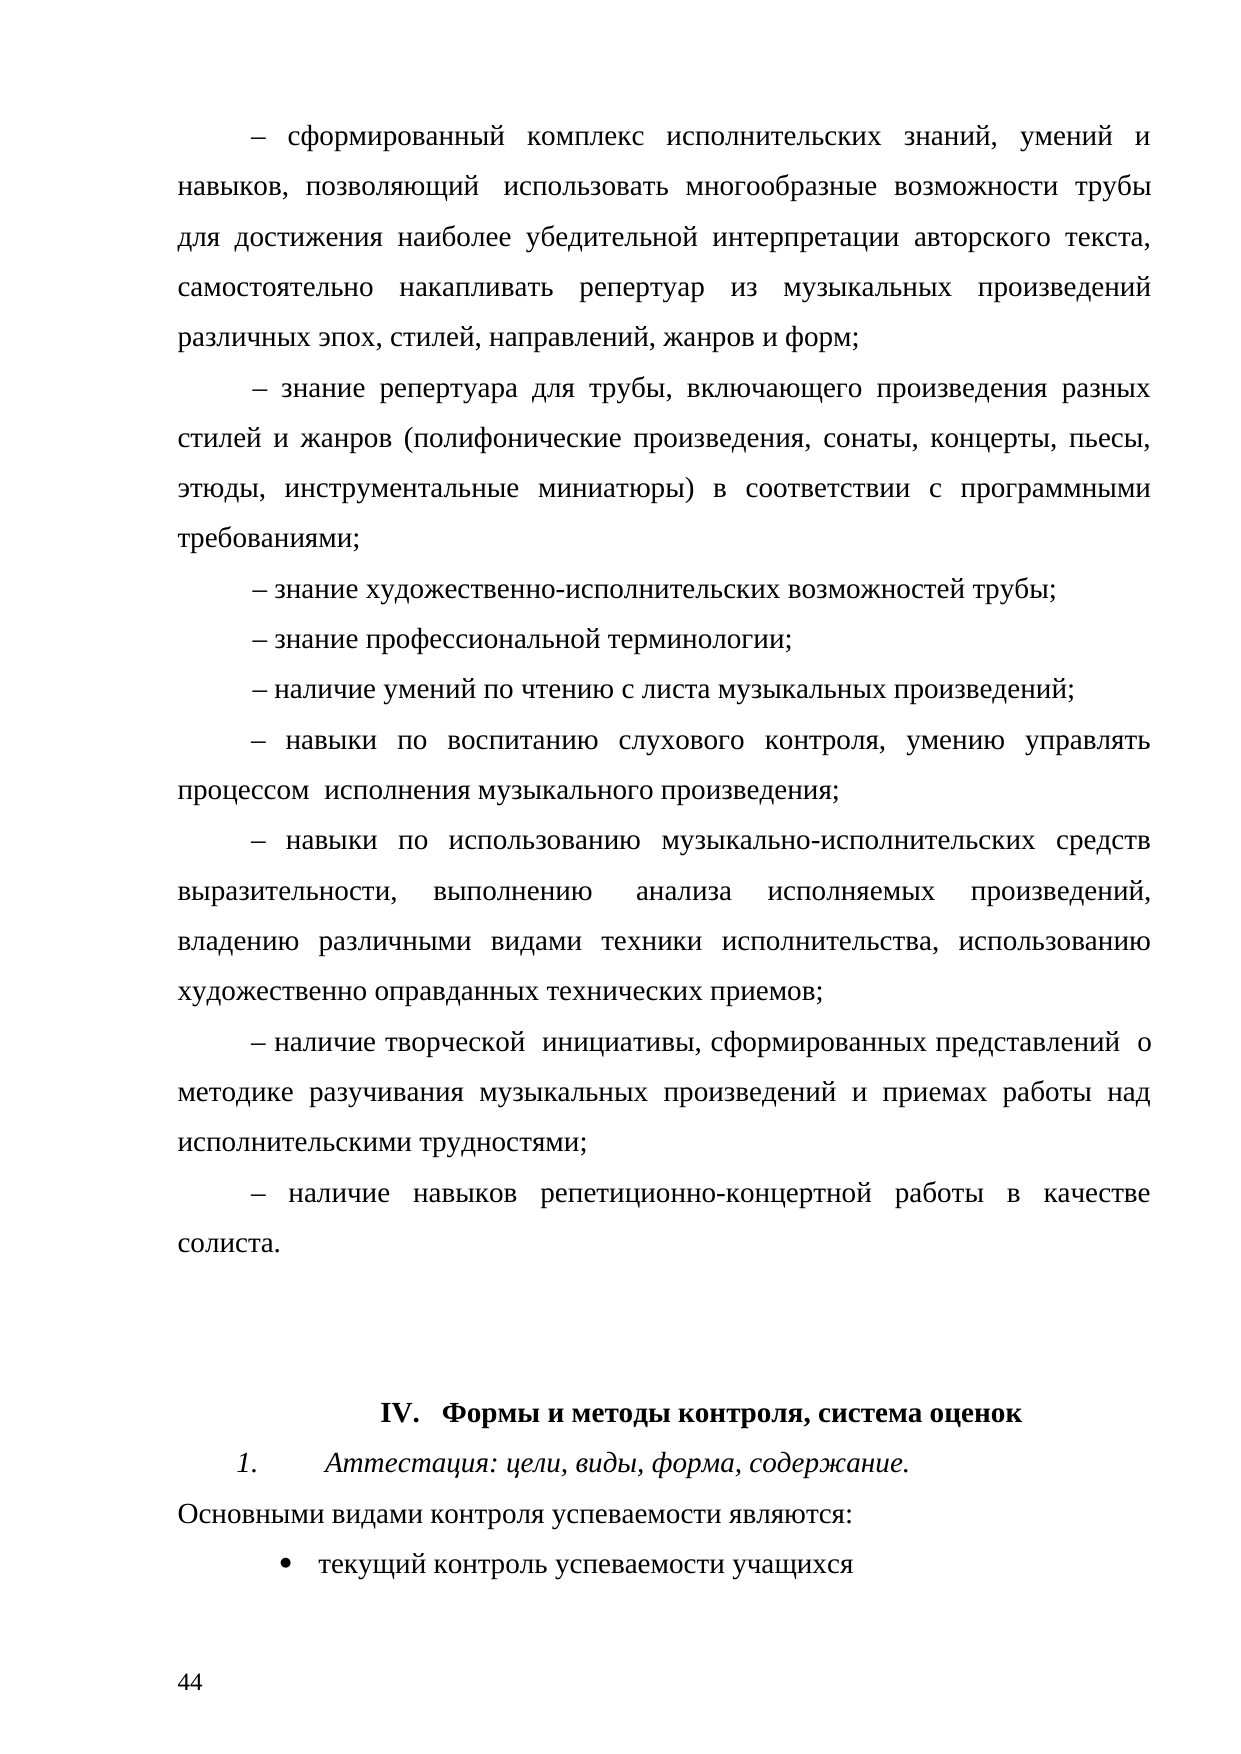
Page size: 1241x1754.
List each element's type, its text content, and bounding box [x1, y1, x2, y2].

text IV. Формы и методы контроля, система оценок [177, 1395, 1152, 1429]
text – навыки по использованию музыкально-исполнительских средств выразительности, выполнению анализа исполняемых произведений, владению различными видами техники исполнительства, использованию художественно оправданных технических приемов; [177, 822, 1152, 1007]
text Основными видами контроля успеваемости являются: [177, 1496, 1152, 1529]
list текущий контроль успеваемости учащихся [281, 1546, 1152, 1580]
text – знание художественно-исполнительских возможностей трубы; [177, 571, 1152, 604]
text – наличие навыков репетиционно-концертной работы в качестве солиста. [177, 1175, 1152, 1258]
text – наличие умений по чтению с листа музыкальных произведений; [177, 672, 1152, 705]
text – знание профессиональной терминологии; [177, 621, 1152, 655]
text – знание репертуара для трубы, включающего произведения разных стилей и жанров (полифонические произведения, сонаты, концерты, пьесы, этюды, инструментальные миниатюры) в соответствии с программными требованиями; [177, 370, 1152, 554]
text – сформированный комплекс исполнительских знаний, умений и навыков, позволяющий использовать многообразные возможности трубы для достижения наиболее убедительной интерпретации авторского текста, самостоятельно накапливать репертуар из музыкальных произведений различных эпох, стилей, направлений, жанров и форм; [177, 118, 1152, 353]
text – навыки по воспитанию слухового контроля, умению управлять процессом исполнения музыкального произведения; [177, 722, 1152, 806]
text – наличие творческой инициативы, сформированных представлений о методике разучивания музыкальных произведений и приемах работы над исполнительскими трудностями; [177, 1024, 1152, 1158]
list Аттестация: цели, виды, форма, содержание. [177, 1445, 1152, 1479]
